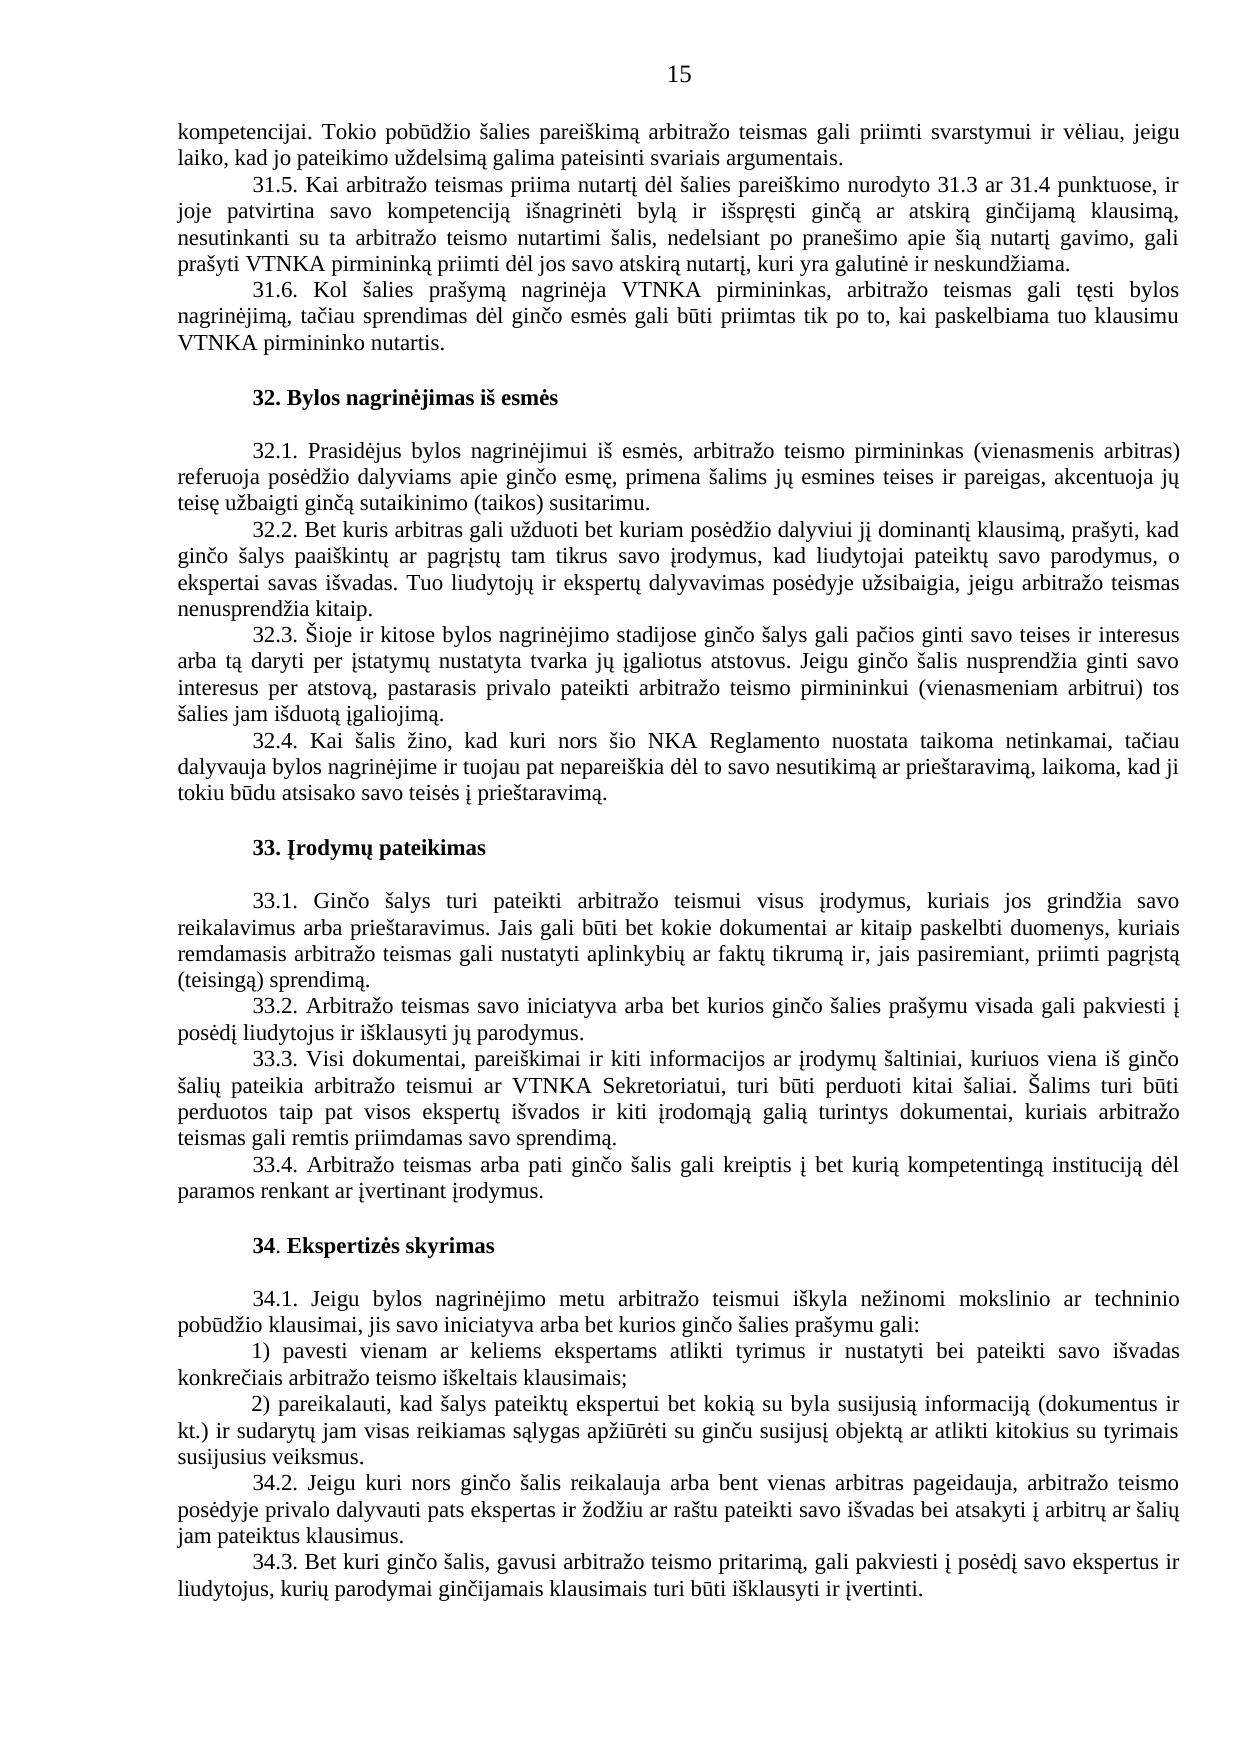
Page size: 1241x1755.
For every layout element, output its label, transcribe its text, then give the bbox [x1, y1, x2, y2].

text kompetencijai. Tokio pobūdžio šalies pareiškimą arbitražo teismas gali priimti svarstymui ir vėliau, jeigu laiko, kad jo pateikimo uždelsimą galima pateisinti svariais argumentais. [177, 118, 1181, 171]
text 33.3. Visi dokumentai, pareiškimai ir kiti informacijos ar įrodymų šaltiniai, kuriuos viena iš ginčo šalių pateikia arbitražo teismui ar VTNKA Sekretoriatui, turi būti perduoti kitai šaliai. Šalims turi būti perduotos taip pat visos ekspertų išvados ir kiti įrodomąją galią turintys dokumentai, kuriais arbitražo teismas gali remtis priimdamas savo sprendimą. [177, 1045, 1181, 1151]
text 31.5. Kai arbitražo teismas priima nutartį dėl šalies pareiškimo nurodyto 31.3 ar 31.4 punktuose, ir joje patvirtina savo kompetenciją išnagrinėti bylą ir išspręsti ginčą ar atskirą ginčijamą klausimą, nesutinkanti su ta arbitražo teismo nutartimi šalis, nedelsiant po pranešimo apie šią nutartį gavimo, gali prašyti VTNKA pirmininką priimti dėl jos savo atskirą nutartį, kuri yra galutinė ir neskundžiama. [177, 171, 1181, 276]
text 1) pavesti vienam ar keliems ekspertams atlikti tyrimus ir nustatyti bei pateikti savo išvadas konkrečiais arbitražo teismo iškeltais klausimais; [177, 1338, 1181, 1390]
text 31.6. Kol šalies prašymą nagrinėja VTNKA pirmininkas, arbitražo teismas gali tęsti bylos nagrinėjimą, tačiau sprendimas dėl ginčo esmės gali būti priimtas tik po to, kai paskelbiama tuo klausimu VTNKA pirmininko nutartis. [177, 276, 1181, 355]
text 32.4. Kai šalis žino, kad kuri nors šio NKA Reglamento nuostata taikoma netinkamai, tačiau dalyvauja bylos nagrinėjime ir tuojau pat nepareiškia dėl to savo nesutikimą ar prieštaravimą, laikoma, kad ji tokiu būdu atsisako savo teisės į prieštaravimą. [177, 727, 1181, 806]
text 33.1. Ginčo šalys turi pateikti arbitražo teismui visus įrodymus, kuriais jos grindžia savo reikalavimus arba prieštaravimus. Jais gali būti bet kokie dokumentai ar kitaip paskelbti duomenys, kuriais remdamasis arbitražo teismas gali nustatyti aplinkybių ar faktų tikrumą ir, jais pasiremiant, priimti pagrįstą (teisingą) sprendimą. [177, 887, 1181, 993]
text 32.2. Bet kuris arbitras gali užduoti bet kuriam posėdžio dalyviui jį dominantį klausimą, prašyti, kad ginčo šalys paaiškintų ar pagrįstų tam tikrus savo įrodymus, kad liudytojai pateiktų savo parodymus, o ekspertai savas išvadas. Tuo liudytojų ir ekspertų dalyvavimas posėdyje užsibaigia, jeigu arbitražo teismas nenusprendžia kitaip. [177, 516, 1181, 621]
text 32.3. Šioje ir kitose bylos nagrinėjimo stadijose ginčo šalys gali pačios ginti savo teises ir interesus arba tą daryti per įstatymų nustatyta tvarka jų įgaliotus atstovus. Jeigu ginčo šalis nusprendžia ginti savo interesus per atstovą, pastarasis privalo pateikti arbitražo teismo pirmininkui (vienasmeniam arbitrui) tos šalies jam išduotą įgaliojimą. [177, 621, 1181, 727]
text 2) pareikalauti, kad šalys pateiktų ekspertui bet kokią su byla susijusią informaciją (dokumentus ir kt.) ir sudarytų jam visas reikiamas sąlygas apžiūrėti su ginču susijusį objektą ar atlikti kitokius su tyrimais susijusius veiksmus. [177, 1390, 1181, 1469]
text 34.2. Jeigu kuri nors ginčo šalis reikalauja arba bent vienas arbitras pageidauja, arbitražo teismo posėdyje privalo dalyvauti pats ekspertas ir žodžiu ar raštu pateikti savo išvadas bei atsakyti į arbitrų ar šalių jam pateiktus klausimus. [177, 1469, 1181, 1548]
text 33.4. Arbitražo teismas arba pati ginčo šalis gali kreiptis į bet kurią kompetentingą instituciją dėl paramos renkant ar įvertinant įrodymus. [177, 1151, 1181, 1203]
text 32.1. Prasidėjus bylos nagrinėjimui iš esmės, arbitražo teismo pirmininkas (vienasmenis arbitras) referuoja posėdžio dalyviams apie ginčo esmę, primena šalims jų esmines teises ir pareigas, akcentuoja jų teisę užbaigti ginčą sutaikinimo (taikos) susitarimu. [177, 437, 1181, 516]
text 34.3. Bet kuri ginčo šalis, gavusi arbitražo teismo pritarimą, gali pakviesti į posėdį savo ekspertus ir liudytojus, kurių parodymai ginčijamais klausimais turi būti išklausyti ir įvertinti. [177, 1548, 1181, 1601]
text 34. Ekspertizės skyrimas [177, 1232, 1181, 1258]
text 32. Bylos nagrinėjimas iš esmės [177, 384, 1181, 410]
text 33. Įrodymų pateikimas [177, 834, 1181, 861]
text 34.1. Jeigu bylos nagrinėjimo metu arbitražo teismui iškyla nežinomi mokslinio ar techninio pobūdžio klausimai, jis savo iniciatyva arba bet kurios ginčo šalies prašymu gali: [177, 1285, 1181, 1338]
text 33.2. Arbitražo teismas savo iniciatyva arba bet kurios ginčo šalies prašymu visada gali pakviesti į posėdį liudytojus ir išklausyti jų parodymus. [177, 993, 1181, 1045]
